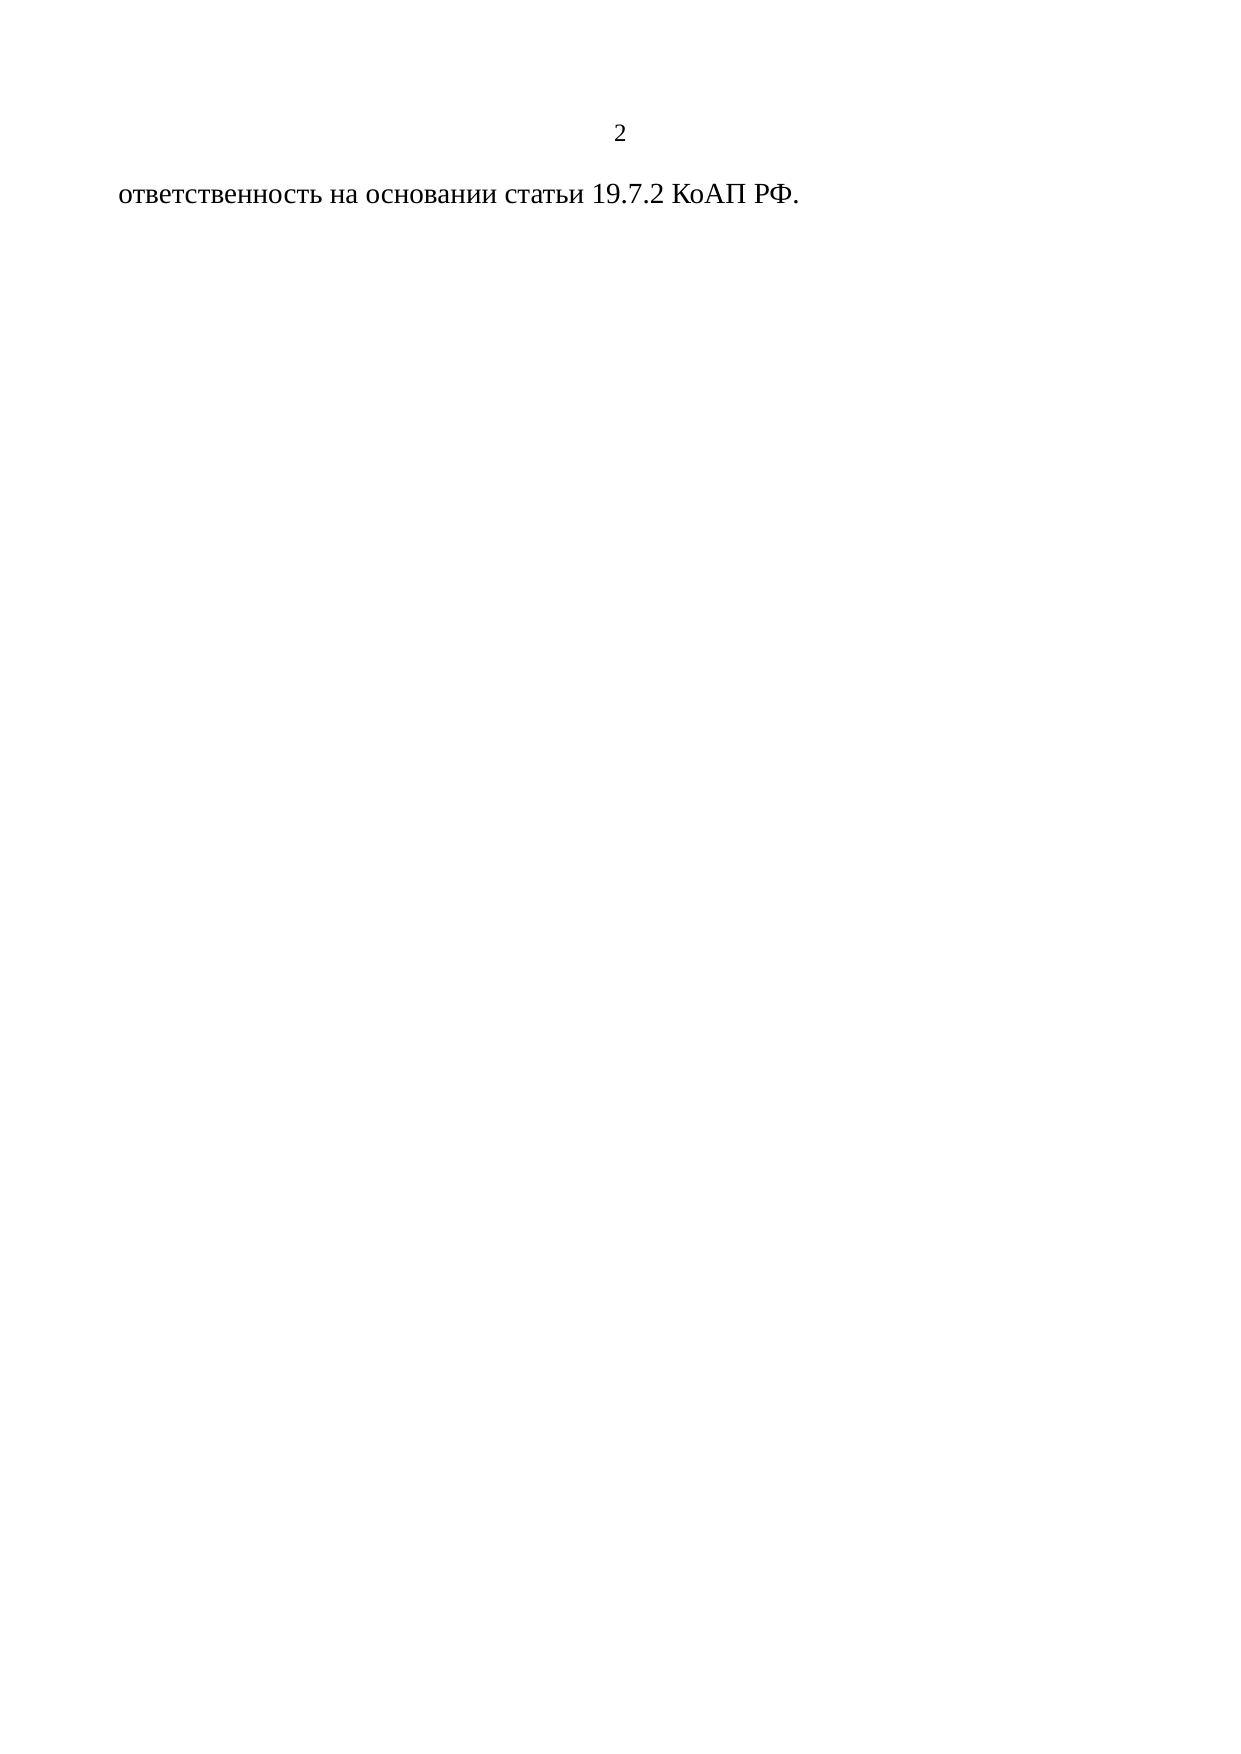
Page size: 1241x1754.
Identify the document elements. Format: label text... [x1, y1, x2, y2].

list ответственность на основании статьи 19.7.2 КоАП РФ. [118, 176, 1122, 210]
